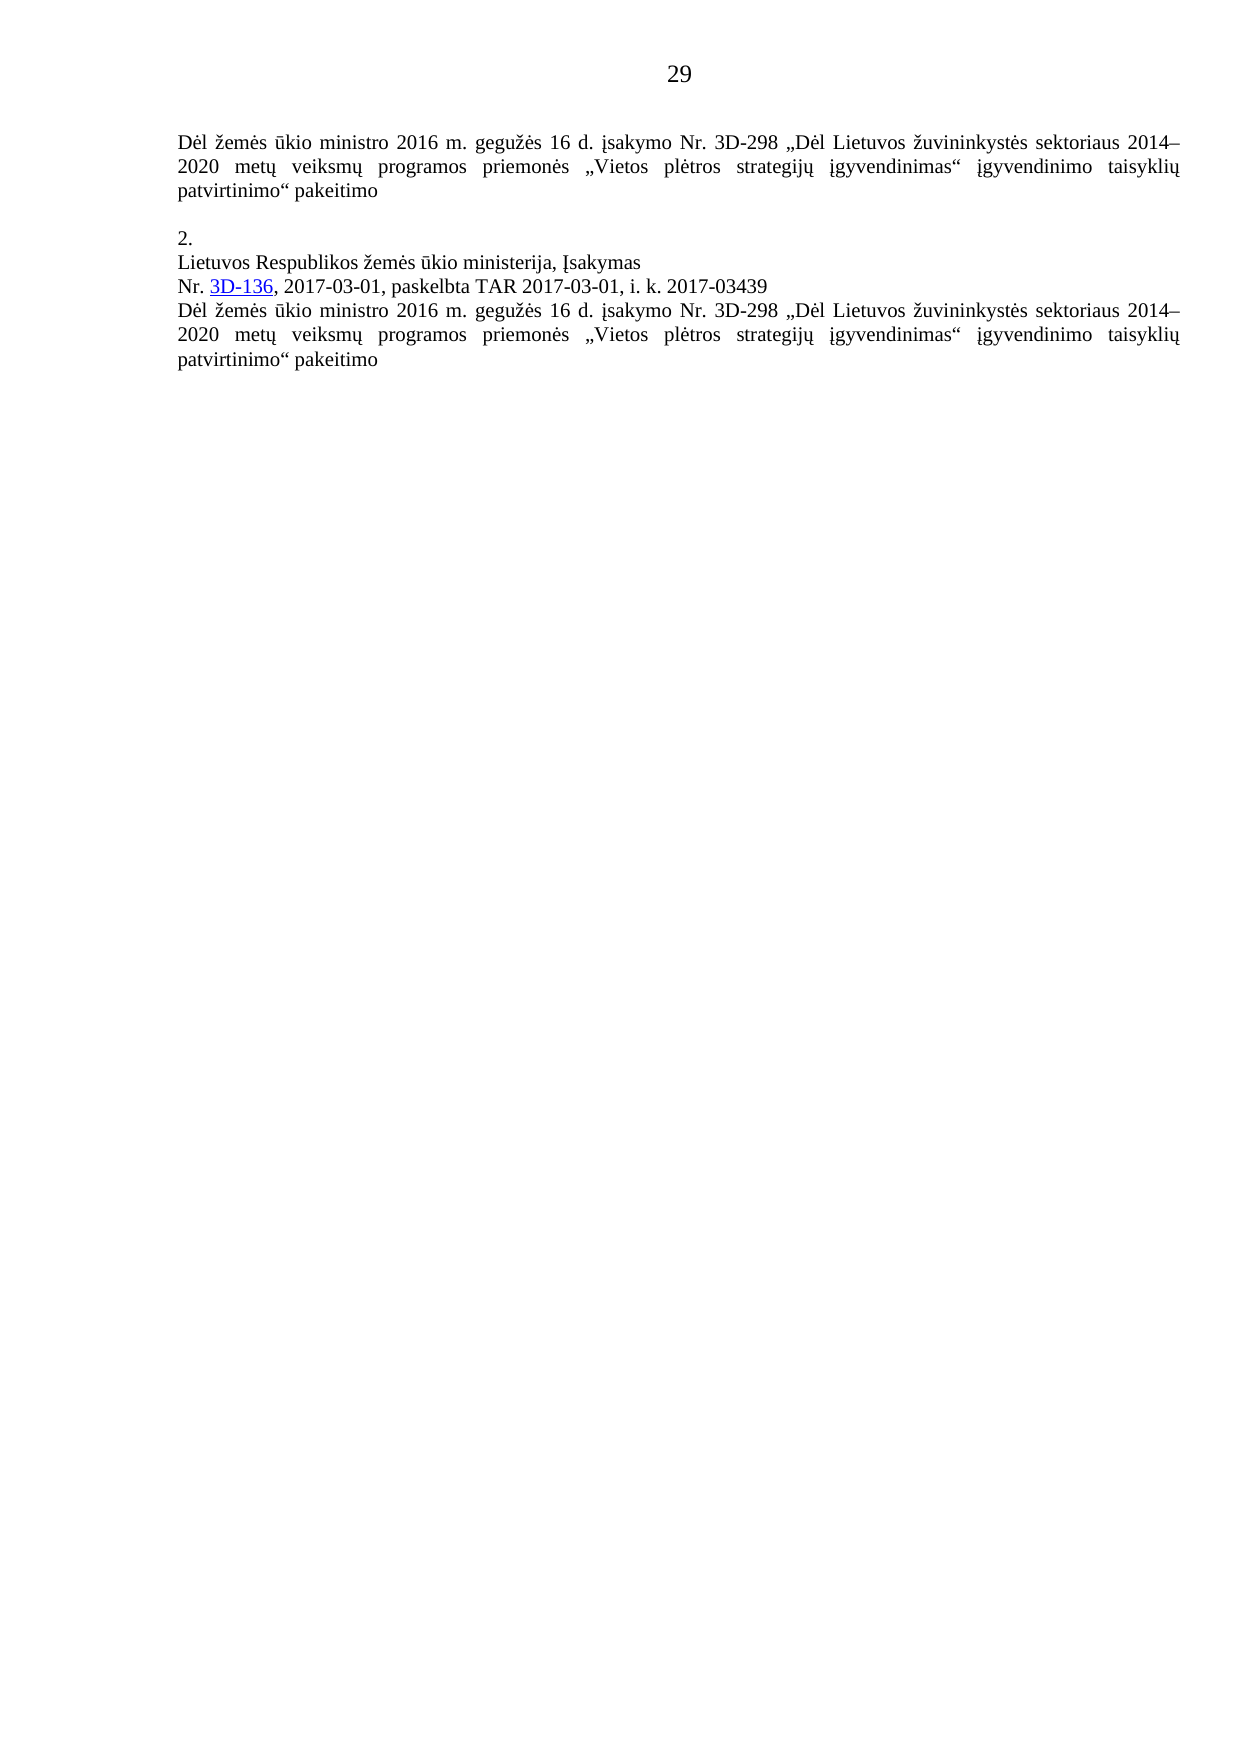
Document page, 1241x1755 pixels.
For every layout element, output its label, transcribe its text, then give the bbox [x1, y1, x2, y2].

text Nr. 3D-136, 2017-03-01, paskelbta TAR 2017-03-01, i. k. 2017-03439 [177, 274, 1181, 298]
text Dėl žemės ūkio ministro 2016 m. gegužės 16 d. įsakymo Nr. 3D-298 „Dėl Lietuvos žuvininkystės sektoriaus 2014–2020 metų veiksmų programos priemonės „Vietos plėtros strategijų įgyvendinimas“ įgyvendinimo taisyklių patvirtinimo“ pakeitimo [177, 130, 1181, 202]
text Dėl žemės ūkio ministro 2016 m. gegužės 16 d. įsakymo Nr. 3D-298 „Dėl Lietuvos žuvininkystės sektoriaus 2014–2020 metų veiksmų programos priemonės „Vietos plėtros strategijų įgyvendinimas“ įgyvendinimo taisyklių patvirtinimo“ pakeitimo [177, 298, 1181, 371]
text 2. [177, 226, 1181, 250]
text Lietuvos Respublikos žemės ūkio ministerija, Įsakymas [177, 250, 1181, 274]
